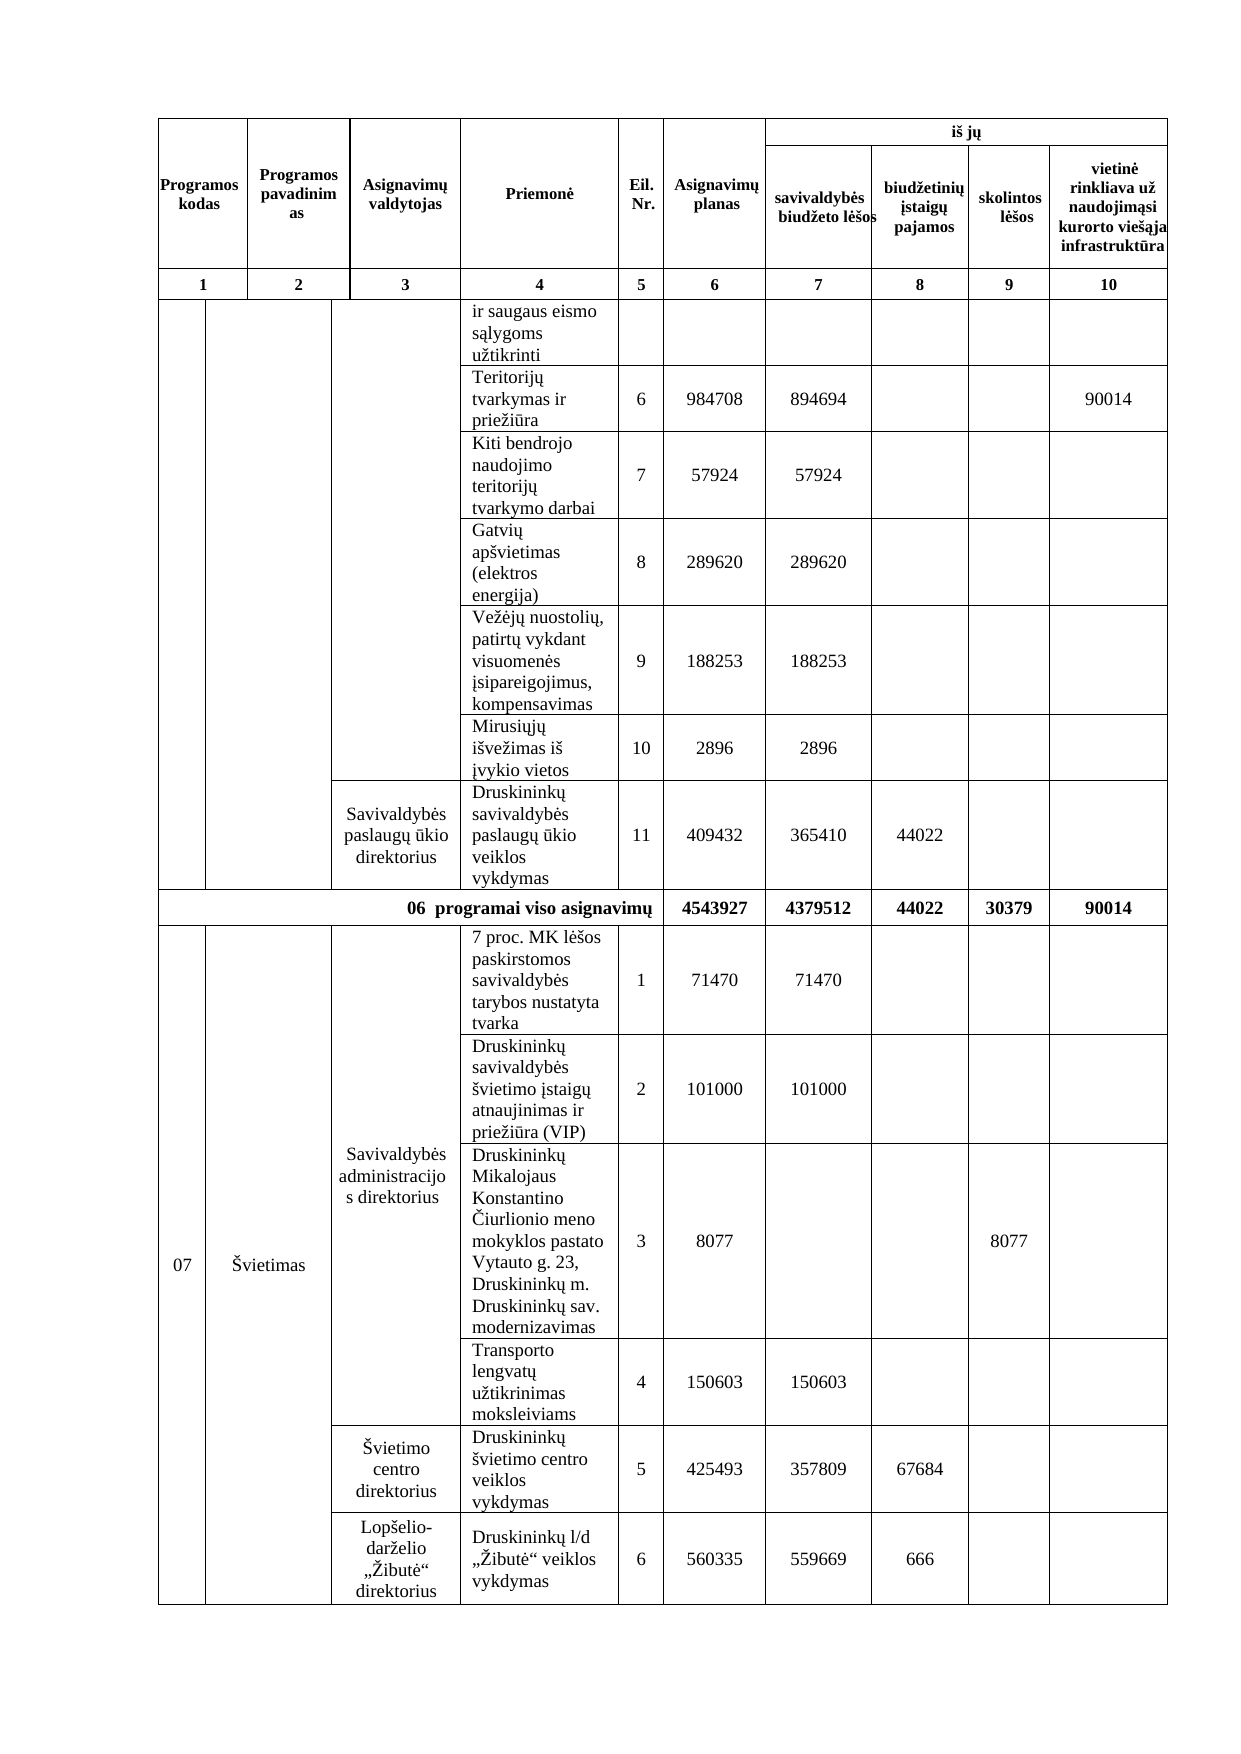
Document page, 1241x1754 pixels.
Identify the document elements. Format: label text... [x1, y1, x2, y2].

table_cell 289620 [766, 519, 871, 605]
table_cell Druskininkų savivaldybės paslaugų ūkio veiklos vykdymas [461, 781, 618, 889]
table_cell 150603 [766, 1339, 871, 1425]
table_cell [1050, 606, 1167, 714]
table_cell Druskininkų Mikalojaus Konstantino Čiurlionio meno mokyklos pastato Vytauto g. 23, Druskininkų m. Druskininkų sav. modernizavimas [461, 1144, 618, 1338]
table_cell 2 [619, 1035, 663, 1142]
table_cell 289620 [664, 519, 765, 605]
table_cell 30379 [969, 890, 1049, 925]
table_cell 06 programai viso asignavimų [159, 890, 663, 925]
table_cell [619, 300, 663, 365]
table_cell 101000 [664, 1035, 765, 1142]
table_cell 4 [619, 1339, 663, 1425]
table_cell [872, 1144, 968, 1338]
table_cell [206, 300, 331, 889]
table_cell 10 [619, 715, 663, 780]
table_cell 666 [872, 1513, 968, 1604]
table_cell 44022 [872, 890, 968, 925]
table_cell 4379512 [766, 890, 871, 925]
table_cell [766, 1144, 871, 1338]
table_cell 4 [461, 269, 618, 299]
table_cell Druskininkų l/d „Žibutė“ veiklos vykdymas [461, 1513, 618, 1604]
table_cell 894694 [766, 366, 871, 431]
table_cell 71470 [766, 926, 871, 1034]
table_cell [969, 432, 1049, 518]
table_cell [872, 300, 968, 365]
table_cell 559669 [766, 1513, 871, 1604]
table_cell 1 [159, 269, 247, 299]
table_cell [1050, 1513, 1167, 1604]
table_cell [872, 606, 968, 714]
table_cell 9 [619, 606, 663, 714]
table_cell Švietimo centro direktorius [332, 1426, 460, 1512]
table_cell [969, 781, 1049, 889]
table_cell 5 [619, 269, 663, 299]
table_cell 67684 [872, 1426, 968, 1512]
table_cell 101000 [766, 1035, 871, 1142]
table_cell Teritorijų tvarkymas ir priežiūra [461, 366, 618, 431]
table_cell 7 proc. MK lėšos paskirstomos savivaldybės tarybos nustatyta tvarka [461, 926, 618, 1034]
table_cell 425493 [664, 1426, 765, 1512]
table_cell [969, 1426, 1049, 1512]
table_cell [1050, 1144, 1167, 1338]
table_cell 7 [619, 432, 663, 518]
table_cell Vežėjų nuostolių, patirtų vykdant visuomenės įsipareigojimus, kompensavimas [461, 606, 618, 714]
table_cell Mirusiųjų išvežimas iš įvykio vietos [461, 715, 618, 780]
table_cell [969, 926, 1049, 1034]
table_header Programos kodas [159, 119, 247, 268]
table_cell [969, 366, 1049, 431]
table_cell 560335 [664, 1513, 765, 1604]
table_cell [1050, 1339, 1167, 1425]
table_cell 4543927 [664, 890, 765, 925]
table_cell 90014 [1050, 890, 1167, 925]
table_cell [1050, 300, 1167, 365]
table_cell 5 [619, 1426, 663, 1512]
table_cell [1050, 519, 1167, 605]
table_cell [872, 519, 968, 605]
table_cell Transporto lengvatų užtikrinimas moksleiviams [461, 1339, 618, 1425]
table_cell [872, 715, 968, 780]
table_cell [872, 926, 968, 1034]
table_cell [766, 300, 871, 365]
table_cell 57924 [766, 432, 871, 518]
table_cell [969, 1339, 1049, 1425]
table_cell [872, 1339, 968, 1425]
table_cell [664, 300, 765, 365]
table_cell 150603 [664, 1339, 765, 1425]
table_header Asignavimų valdytojas [351, 119, 460, 268]
table_cell Druskininkų savivaldybės švietimo įstaigų atnaujinimas ir priežiūra (VIP) [461, 1035, 618, 1142]
table_cell [872, 1035, 968, 1142]
table_cell 8077 [969, 1144, 1049, 1338]
table_cell 357809 [766, 1426, 871, 1512]
table_cell 10 [1050, 269, 1167, 299]
table_cell [1050, 432, 1167, 518]
table_header Eil. Nr. [619, 119, 663, 268]
table_cell [872, 366, 968, 431]
table_header Asignavimų planas [664, 119, 765, 268]
table_cell [1050, 1426, 1167, 1512]
table_cell [969, 300, 1049, 365]
table_cell Kiti bendrojo naudojimo teritorijų tvarkymo darbai [461, 432, 618, 518]
table_cell 6 [619, 1513, 663, 1604]
table_cell 9 [969, 269, 1049, 299]
table_header Priemonė [461, 119, 618, 268]
table_cell 409432 [664, 781, 765, 889]
table_cell 71470 [664, 926, 765, 1034]
table_cell [332, 300, 460, 780]
table_cell 2896 [766, 715, 871, 780]
table_cell Švietimas [206, 926, 331, 1604]
table_cell 2896 [664, 715, 765, 780]
table_cell [1050, 926, 1167, 1034]
table_cell 8 [619, 519, 663, 605]
table_cell [1050, 715, 1167, 780]
table_cell [969, 715, 1049, 780]
table_cell 90014 [1050, 366, 1167, 431]
table_cell [969, 1513, 1049, 1604]
table_cell 3 [351, 269, 460, 299]
table_cell 188253 [766, 606, 871, 714]
table_cell biudžetinių įstaigų pajamos [872, 146, 968, 268]
table_cell Gatvių apšvietimas (elektros energija) [461, 519, 618, 605]
table_cell savivaldybės biudžeto lėšos [766, 146, 871, 268]
table_cell ir saugaus eismo sąlygoms užtikrinti [461, 300, 618, 365]
table_cell 07 [159, 926, 205, 1604]
table_cell 8 [872, 269, 968, 299]
table_cell 188253 [664, 606, 765, 714]
table_cell [969, 519, 1049, 605]
table_cell 44022 [872, 781, 968, 889]
table_header iš jų [766, 119, 1167, 145]
table_cell 3 [619, 1144, 663, 1338]
table_cell 984708 [664, 366, 765, 431]
table_cell Savivaldybės administracijos direktorius [332, 926, 460, 1425]
table_cell [159, 300, 205, 889]
table_cell Savivaldybės paslaugų ūkio direktorius [332, 781, 460, 889]
table_cell 365410 [766, 781, 871, 889]
table_cell 7 [766, 269, 871, 299]
table_cell [969, 606, 1049, 714]
table_cell [1050, 1035, 1167, 1142]
table_cell 8077 [664, 1144, 765, 1338]
table_cell 6 [619, 366, 663, 431]
table_cell Druskininkų švietimo centro veiklos vykdymas [461, 1426, 618, 1512]
table_cell 6 [664, 269, 765, 299]
table_cell 1 [619, 926, 663, 1034]
table_cell [1050, 781, 1167, 889]
table_cell [969, 1035, 1049, 1142]
table_cell Lopšelio-darželio „Žibutė“ direktorius [332, 1513, 460, 1604]
table_cell vietinė rinkliava už naudojimąsi kurorto viešąja infrastruktūra [1050, 146, 1167, 268]
table_cell skolintos lėšos [969, 146, 1049, 268]
table_cell 57924 [664, 432, 765, 518]
table_header Programos pavadinimas [248, 119, 349, 268]
table_cell 2 [248, 269, 349, 299]
table_cell [872, 432, 968, 518]
table_cell 11 [619, 781, 663, 889]
